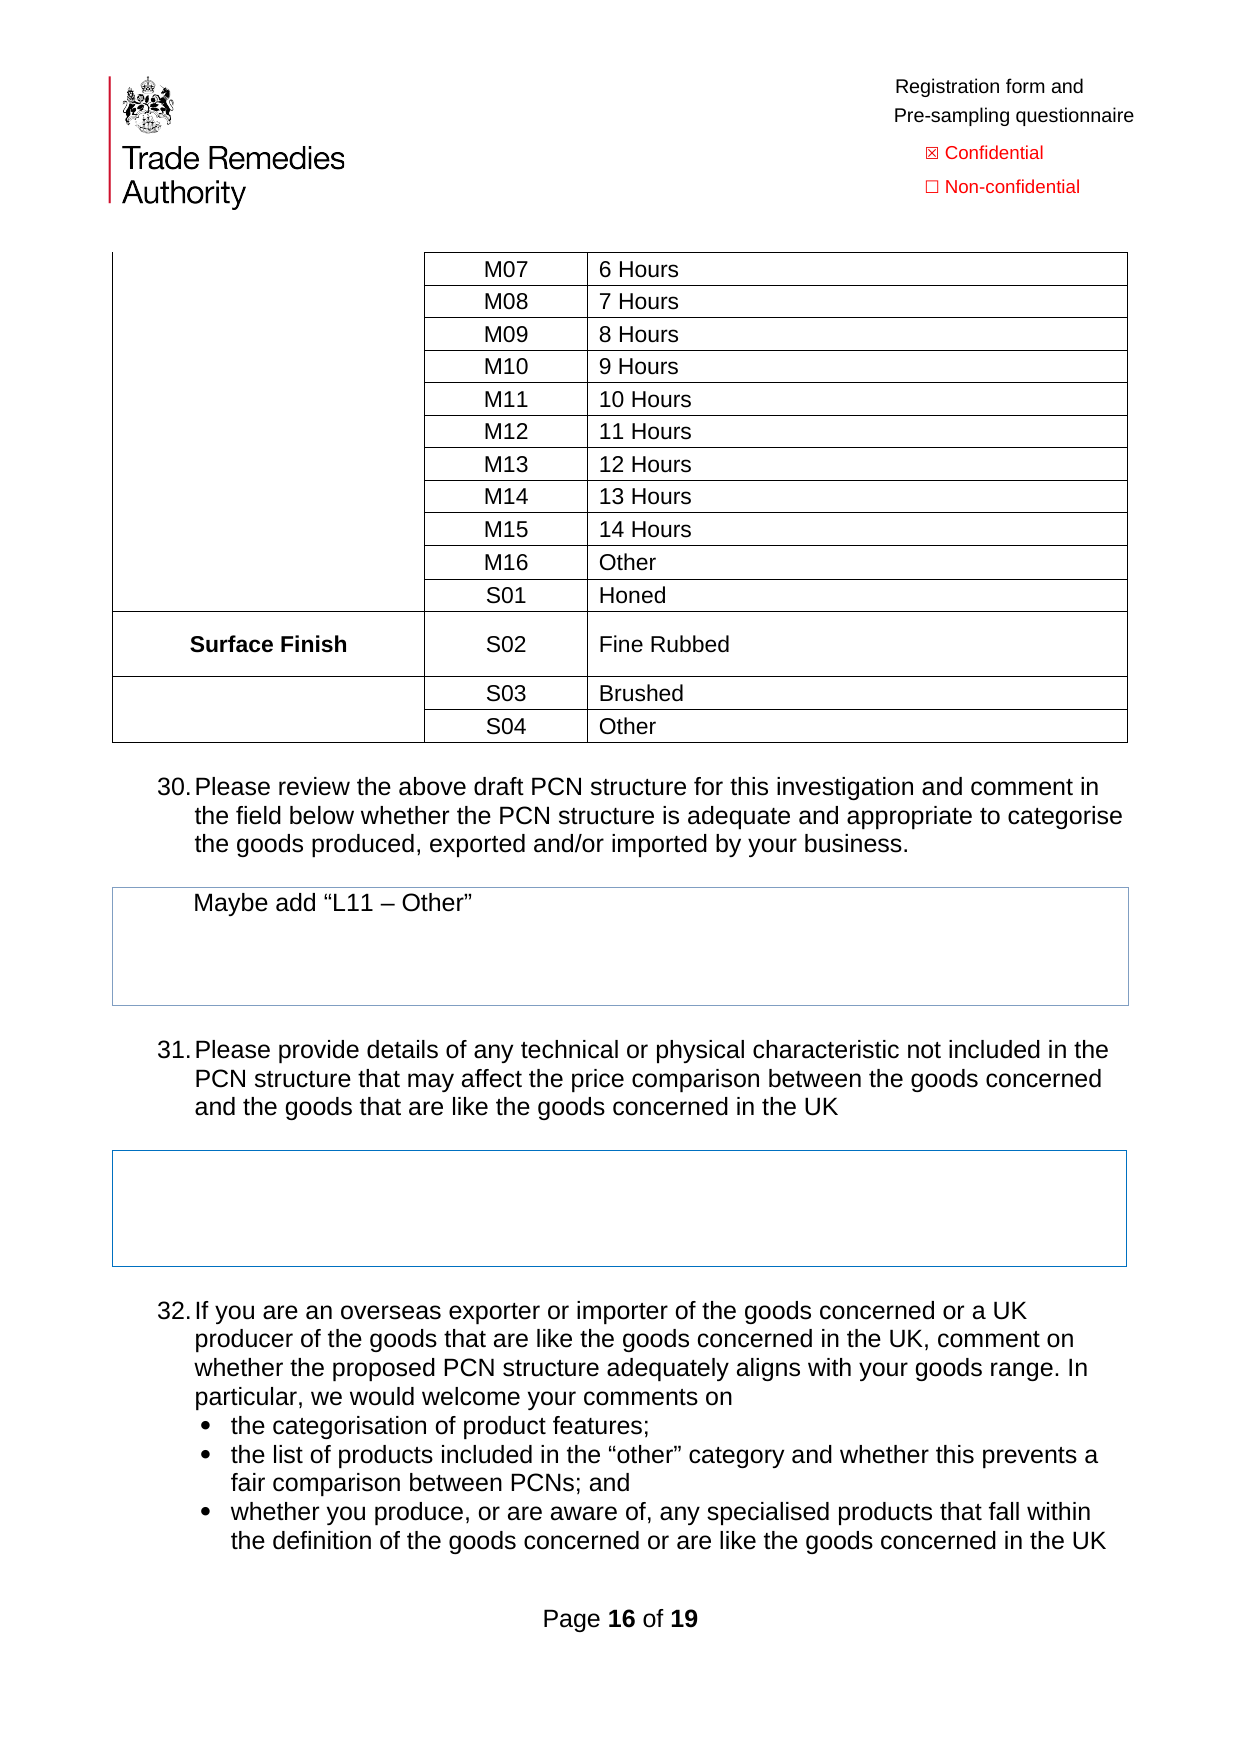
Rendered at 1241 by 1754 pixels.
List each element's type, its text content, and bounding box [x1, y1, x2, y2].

table_cell M09 [425, 318, 587, 350]
table_cell M15 [425, 513, 587, 545]
table_cell [113, 579, 424, 611]
table_cell S04 [425, 710, 587, 742]
table_header [113, 1151, 1126, 1266]
table_cell [113, 512, 424, 545]
table_cell Other [588, 546, 1127, 578]
table_cell Surface Finish [113, 612, 424, 676]
table_cell 8 Hours [588, 318, 1127, 350]
list Please provide details of any technical or physical characteristic not included in the PCN structure that may affect the price comparison between the goods concerned and the goods that are like the goods concerned in the UK [157, 1035, 1128, 1121]
table_cell [113, 447, 424, 480]
table_cell 9 Hours [588, 351, 1127, 382]
table_header Maybe add “L11 – Other” [113, 888, 1128, 1005]
table_cell M08 [425, 286, 587, 317]
table_cell 10 Hours [588, 383, 1127, 415]
table_cell Brushed [588, 677, 1127, 708]
list Please review the above draft PCN structure for this investigation and comment in the field below whether the PCN structure is adequate and appropriate to categorise the goods produced, exported and/or imported by your business. [157, 772, 1128, 858]
list If you are an overseas exporter or importer of the goods concerned or a UK producer of the goods that are like the goods concerned in the UK, comment on whether the proposed PCN structure adequately aligns with your goods range. In particular, we would welcome your comments on [157, 1296, 1128, 1411]
table_cell S01 [425, 580, 587, 611]
table_cell M12 [425, 416, 587, 447]
table_cell M16 [425, 546, 587, 578]
table_cell [113, 415, 424, 447]
table_cell Honed [588, 580, 1127, 611]
table_cell M07 [425, 253, 587, 285]
table_cell [113, 709, 424, 742]
list whether you produce, or are aware of, any specialised products that fall within the definition of the goods concerned or are like the goods concerned in the UK [201, 1497, 1128, 1555]
table_cell [113, 317, 424, 350]
table_cell 7 Hours [588, 286, 1127, 317]
table_cell Other [588, 710, 1127, 742]
table_cell 11 Hours [588, 416, 1127, 447]
table_cell [113, 545, 424, 578]
table_cell S02 [425, 612, 587, 676]
table_cell Fine Rubbed [588, 612, 1127, 676]
table_cell S03 [425, 677, 587, 708]
table_cell [113, 480, 424, 512]
table_cell 13 Hours [588, 481, 1127, 512]
table_cell 12 Hours [588, 448, 1127, 480]
list the list of products included in the “other” category and whether this prevents a fair comparison between PCNs; and [201, 1439, 1128, 1497]
table_cell M13 [425, 448, 587, 480]
table_cell [113, 252, 424, 285]
table_cell [113, 382, 424, 415]
table_cell M11 [425, 383, 587, 415]
table_cell M10 [425, 351, 587, 382]
table_cell [113, 677, 424, 708]
list the categorisation of product features; [201, 1411, 1128, 1439]
table_cell [113, 350, 424, 382]
table_cell [113, 285, 424, 317]
table_cell M14 [425, 481, 587, 512]
table_cell 14 Hours [588, 513, 1127, 545]
table_cell 6 Hours [588, 253, 1127, 285]
